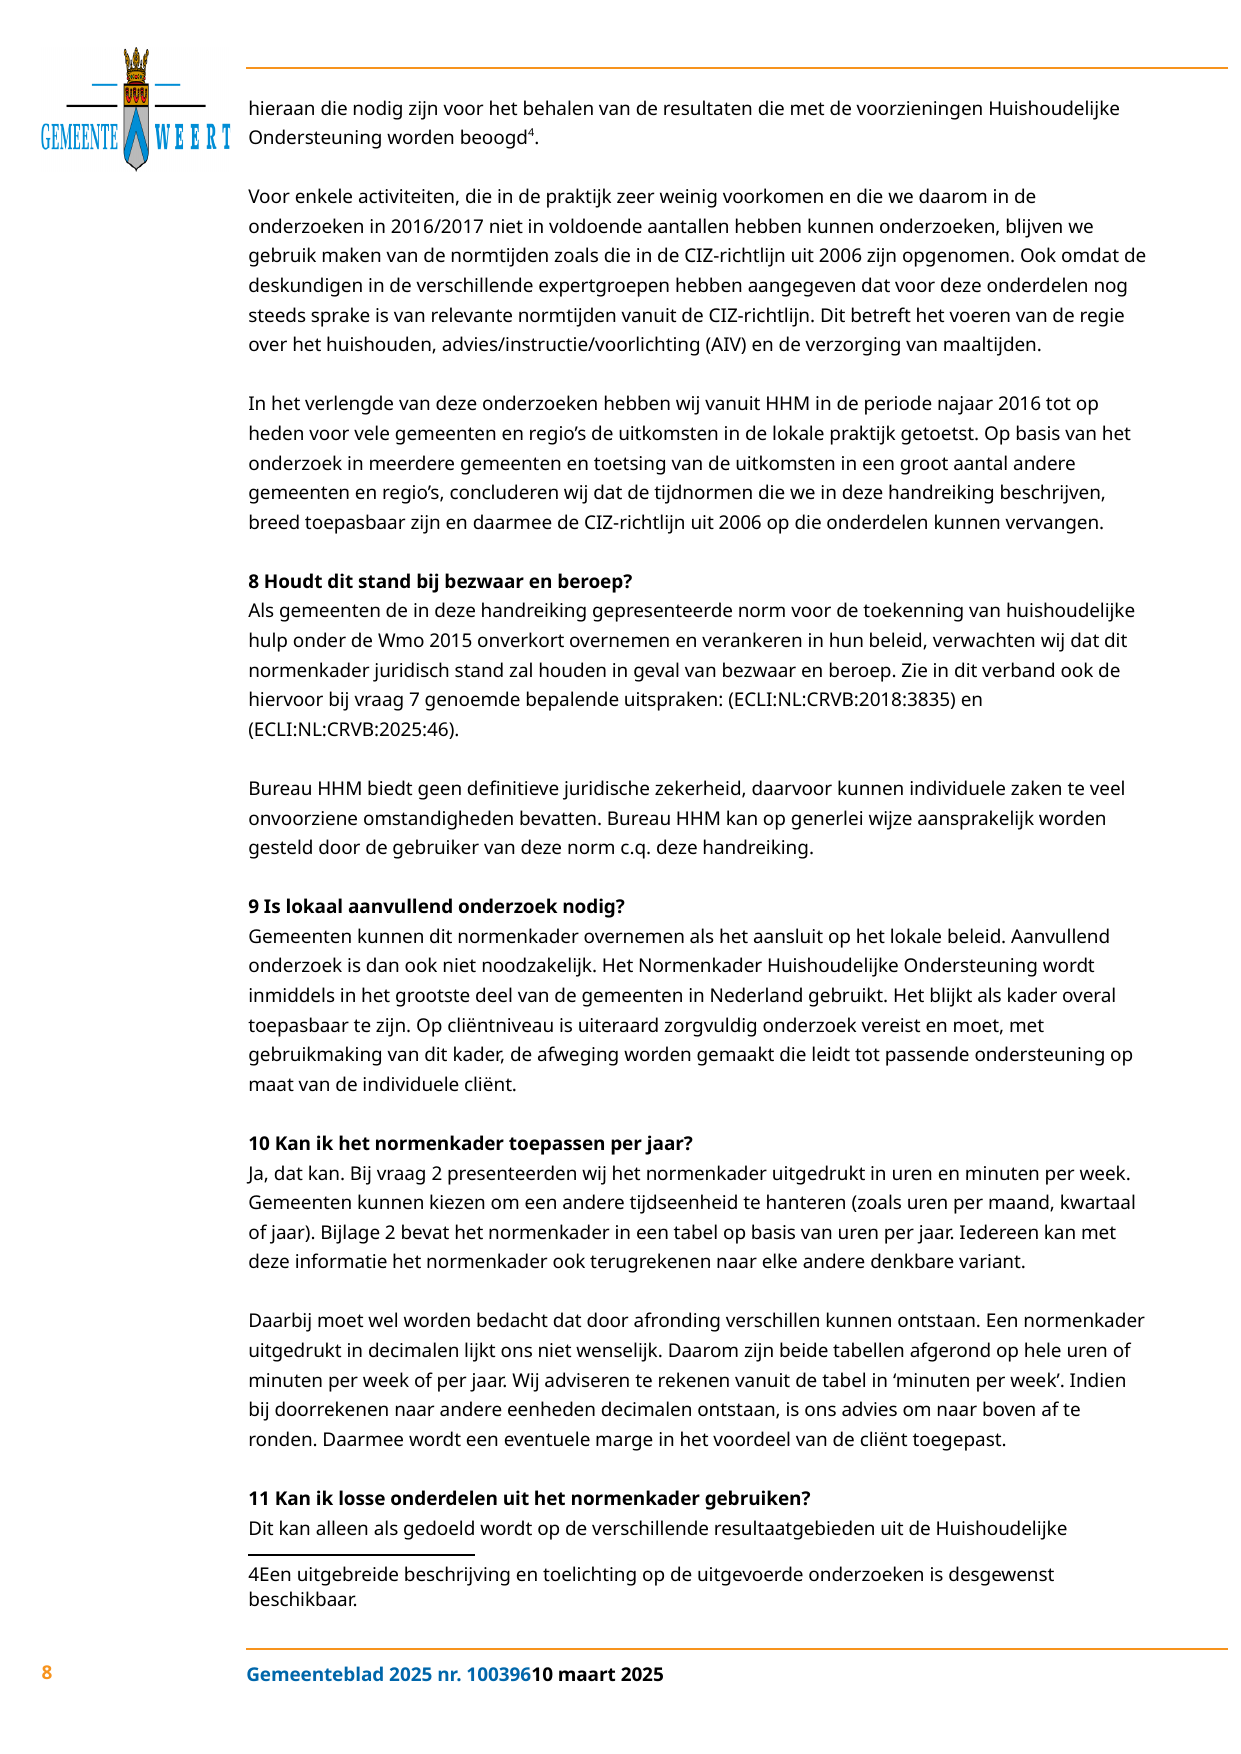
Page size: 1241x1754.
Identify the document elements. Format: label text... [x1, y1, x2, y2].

text 9 Is lokaal aanvullend onderzoek nodig? [248, 893, 1152, 919]
text Een uitgebreide beschrijving en toelichting op de uitgevoerde onderzoeken is desgewenst beschikbaar. [248, 1561, 1152, 1612]
text Bureau HHM biedt geen definitieve juridische zekerheid, daarvoor kunnen individuele zaken te veel onvoorziene omstandigheden bevatten. Bureau HHM kan op generlei wijze aansprakelijk worden gesteld door de gebruiker van deze norm c.q. deze handreiking. [248, 775, 1152, 860]
text Voor enkele activiteiten, die in de praktijk zeer weinig voorkomen en die we daarom in de onderzoeken in 2016/2017 niet in voldoende aantallen hebben kunnen onderzoeken, blijven we gebruik maken van de normtijden zoals die in de CIZ-richtlijn uit 2006 zijn opgenomen. Ook omdat de deskundigen in de verschillende expertgroepen hebben aangegeven dat voor deze onderdelen nog steeds sprake is van relevante normtijden vanuit de CIZ-richtlijn. Dit betreft het voeren van de regie over het huishouden, advies/instructie/voorlichting (AIV) en de verzorging van maaltijden. [248, 183, 1152, 357]
picture [41, 47, 231, 172]
text 11 Kan ik losse onderdelen uit het normenkader gebruiken? [248, 1485, 1152, 1511]
text Daarbij moet wel worden bedacht dat door afronding verschillen kunnen ontstaan. Een normenkader uitgedrukt in decimalen lijkt ons niet wenselijk. Daarom zijn beide tabellen afgerond op hele uren of minuten per week of per jaar. Wij adviseren te rekenen vanuit de tabel in ‘minuten per week’. Indien bij doorrekenen naar andere eenheden decimalen ontstaan, is ons advies om naar boven af te ronden. Daarmee wordt een eventuele marge in het voordeel van de cliënt toegepast. [248, 1308, 1152, 1452]
text Als gemeenten de in deze handreiking gepresenteerde norm voor de toekenning van huishoudelijke hulp onder de Wmo 2015 onverkort overnemen en verankeren in hun beleid, verwachten wij dat dit normenkader juridisch stand zal houden in geval van bezwaar en beroep. Zie in dit verband ook de hiervoor bij vraag 7 genoemde bepalende uitspraken: (ECLI:NL:CRVB:2018:3835) en (ECLI:NL:CRVB:2025:46). [248, 598, 1152, 742]
text In het verlengde van deze onderzoeken hebben wij vanuit HHM in de periode najaar 2016 tot op heden voor vele gemeenten en regio’s de uitkomsten in de lokale praktijk getoetst. Op basis van het onderzoek in meerdere gemeenten en toetsing van de uitkomsten in een groot aantal andere gemeenten en regio’s, concluderen wij dat de tijdnormen die we in deze handreiking beschrijven, breed toepasbaar zijn en daarmee de CIZ-richtlijn uit 2006 op die onderdelen kunnen vervangen. [248, 391, 1152, 535]
text Ja, dat kan. Bij vraag 2 presenteerden wij het normenkader uitgedrukt in uren en minuten per week. Gemeenten kunnen kiezen om een andere tijdseenheid te hanteren (zoals uren per maand, kwartaal of jaar). Bijlage 2 bevat het normenkader in een tabel op basis van uren per jaar. Iedereen kan met deze informatie het normenkader ook terugrekenen naar elke andere denkbare variant. [248, 1160, 1152, 1274]
text Dit kan alleen als gedoeld wordt op de verschillende resultaatgebieden uit de Huishoudelijke [248, 1515, 1152, 1541]
text 10 Kan ik het normenkader toepassen per jaar? [248, 1130, 1152, 1156]
text Gemeenten kunnen dit normenkader overnemen als het aansluit op het lokale beleid. Aanvullend onderzoek is dan ook niet noodzakelijk. Het Normenkader Huishoudelijke Ondersteuning wordt inmiddels in het grootste deel van de gemeenten in Nederland gebruikt. Het blijkt als kader overal toepasbaar te zijn. Op cliëntniveau is uiteraard zorgvuldig onderzoek vereist en moet, met gebruikmaking van dit kader, de afweging worden gemaakt die leidt tot passende ondersteuning op maat van de individuele cliënt. [248, 923, 1152, 1097]
text 8 Houdt dit stand bij bezwaar en beroep? [248, 568, 1152, 594]
text hieraan die nodig zijn voor het behalen van de resultaten die met de voorzieningen Huishoudelijke Ondersteuning worden beoogd. [248, 95, 1152, 150]
